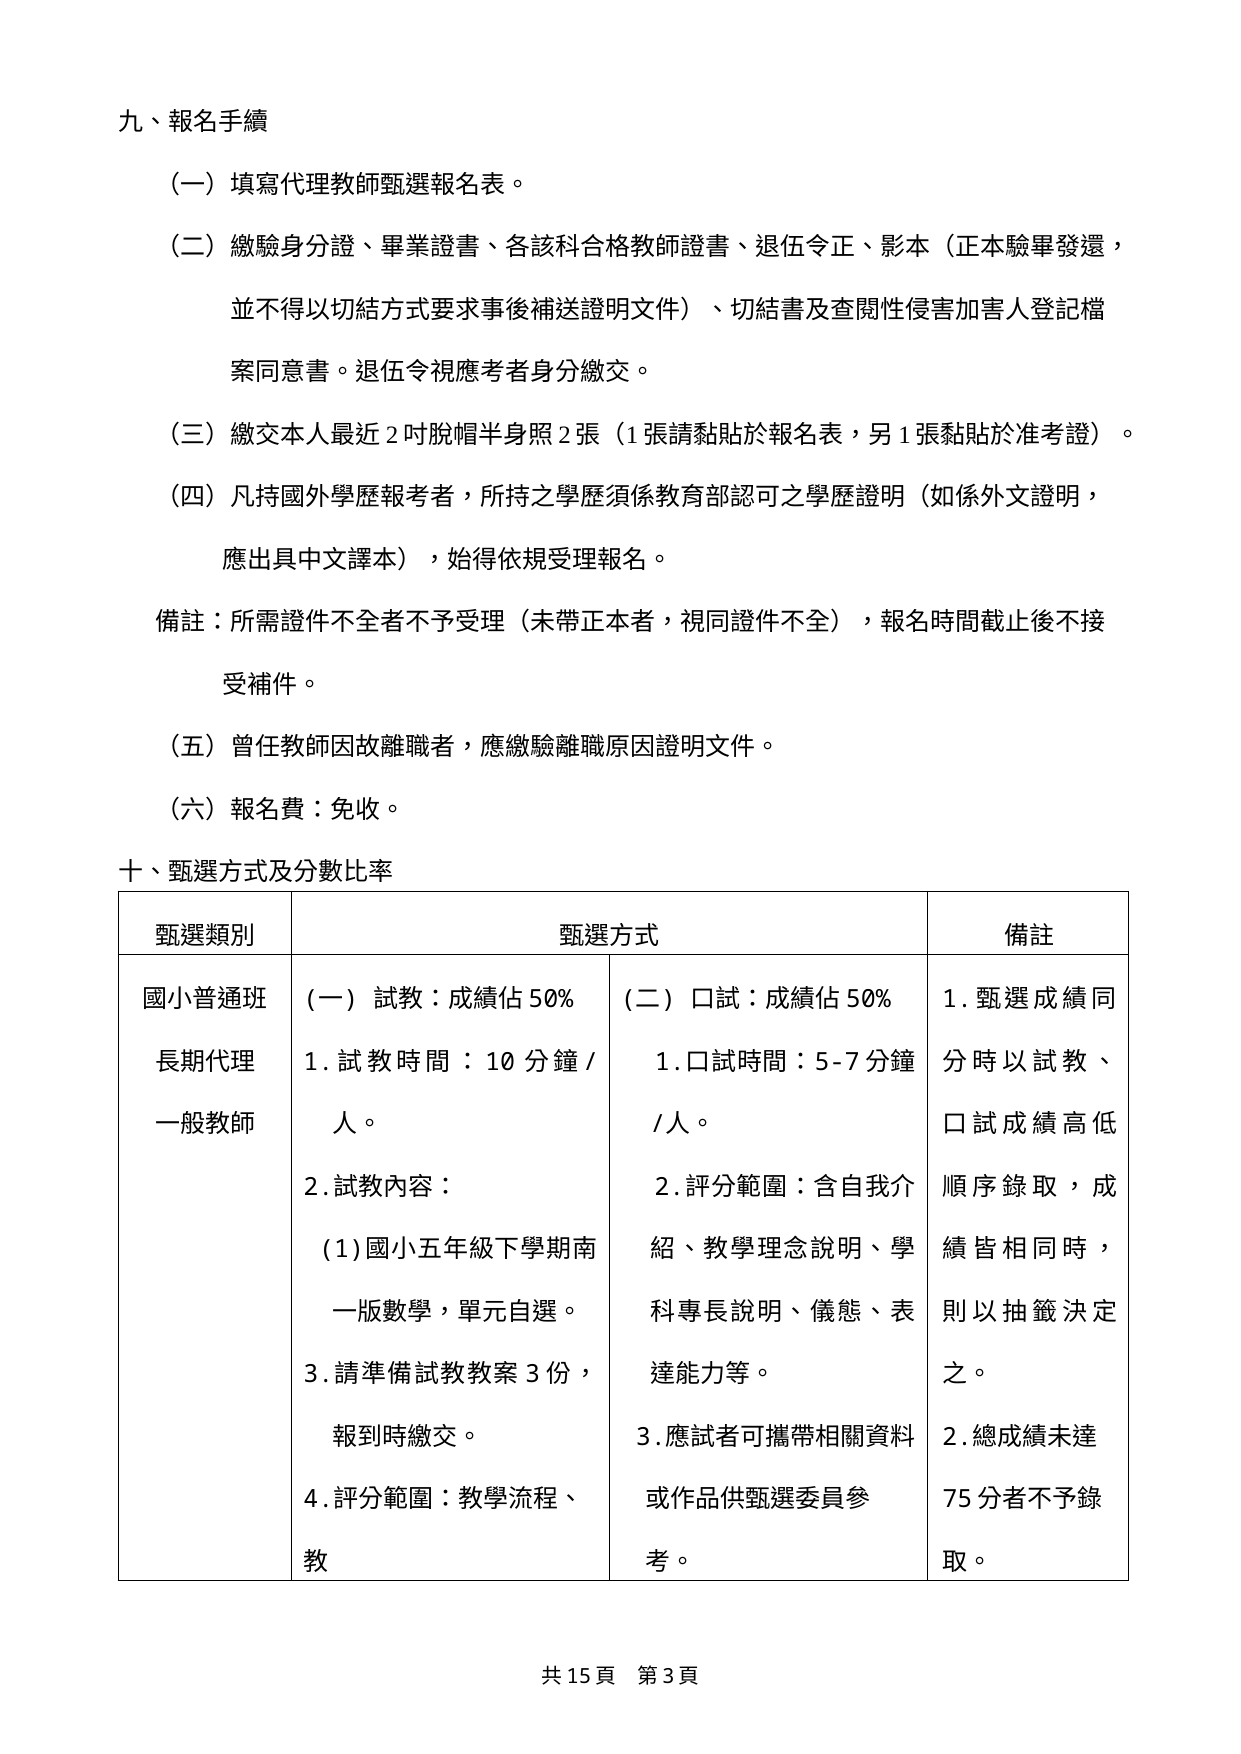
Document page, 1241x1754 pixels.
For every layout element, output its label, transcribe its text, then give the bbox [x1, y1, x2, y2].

text （五）曾任教師因故離職者，應繳驗離職原因證明文件。 [156, 703, 1122, 766]
table_cell 1.甄選成績同分時以試教、口試成績高低順序錄取，成績皆相同時，則以抽籤決定之。 2.總成績未達75分者不予錄取。 [928, 955, 1128, 1580]
table_header 備註 [928, 892, 1128, 954]
text （四）凡持國外學歷報考者，所持之學歷須係教育部認可之學歷證明（如係外文證明，應出具中文譯本），始得依規受理報名。 [156, 453, 1122, 578]
text （二）繳驗身分證、畢業證書、各該科合格教師證書、退伍令正、影本（正本驗畢發還，並不得以切結方式要求事後補送證明文件）、切結書及查閱性侵害加害人登記檔案同意書。退伍令視應考者身分繳交。 [156, 203, 1122, 391]
text 九、報名手續 [118, 78, 1122, 141]
text 十、甄選方式及分數比率 [118, 828, 1122, 891]
table_cell 國小普通班 長期代理 一般教師 [119, 955, 291, 1580]
text （三）繳交本人最近2吋脫帽半身照2張（1張請黏貼於報名表，另1張黏貼於准考證）。 [156, 391, 1122, 453]
text 備註：所需證件不全者不予受理（未帶正本者，視同證件不全），報名時間截止後不接受補件。 [156, 578, 1122, 703]
text （六）報名費：免收。 [156, 766, 1122, 828]
text （一）填寫代理教師甄選報名表。 [118, 141, 1122, 203]
table_header 甄選類別 [119, 892, 291, 954]
table_header 甄選方式 [292, 892, 927, 954]
table_cell (一) 試教：成績佔50% 1.試教時間：10分鐘/人。 2.試教內容： (1)國小五年級下學期南一版數學，單元自選。 3.請準備試教教案3份，報到時繳交。 4.評分範圍：教學流程、教 [292, 955, 609, 1580]
table_cell (二) 口試：成績佔50% 1.口試時間：5-7分鐘/人。 2.評分範圍：含自我介紹、教學理念說明、學科專長說明、儀態、表達能力等。 3.應試者可攜帶相關資料或作品供甄選委員參考。 [610, 955, 927, 1580]
